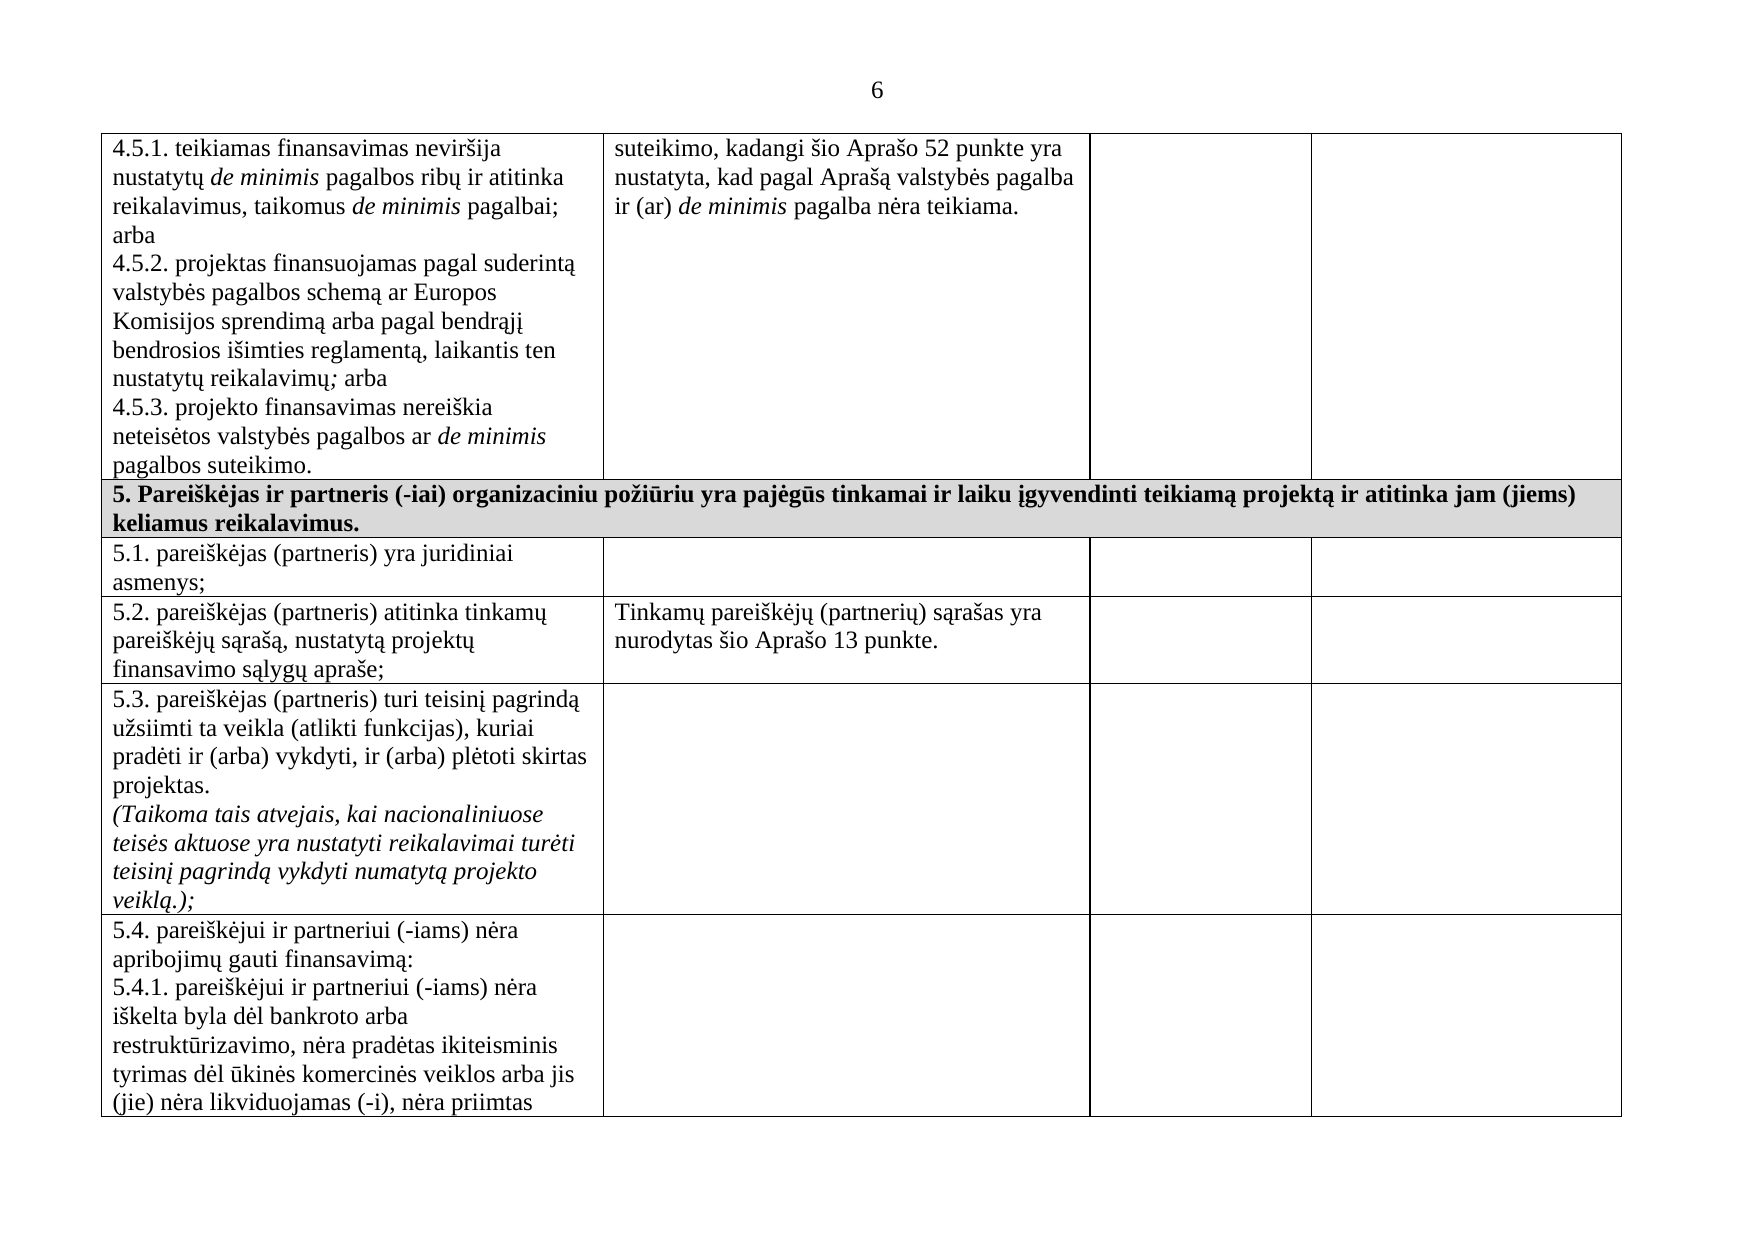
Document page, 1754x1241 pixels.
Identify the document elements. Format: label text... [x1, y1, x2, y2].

table_cell 4.5.1. teikiamas finansavimas neviršija nustatytų de minimis pagalbos ribų ir atitinka reikalavimus, taikomus de minimis pagalbai; arba 4.5.2. projektas finansuojamas pagal suderintą valstybės pagalbos schemą ar Europos Komisijos sprendimą arba pagal bendrąjį bendrosios išimties reglamentą, laikantis ten nustatytų reikalavimų; arba 4.5.3. projekto finansavimas nereiškia neteisėtos valstybės pagalbos ar de minimis pagalbos suteikimo. [102, 134, 603, 478]
table_cell 5.3. pareiškėjas (partneris) turi teisinį pagrindą užsiimti ta veikla (atlikti funkcijas), kuriai pradėti ir (arba) vykdyti, ir (arba) plėtoti skirtas projektas. (Taikoma tais atvejais, kai nacionaliniuose teisės aktuose yra nustatyti reikalavimai turėti teisinį pagrindą vykdyti numatytą projekto veiklą.); [102, 684, 603, 914]
table_cell [1312, 597, 1621, 683]
table_cell 5.4. pareiškėjui ir partneriui (-iams) nėra apribojimų gauti finansavimą: 5.4.1. pareiškėjui ir partneriui (-iams) nėra iškelta byla dėl bankroto arba restruktūrizavimo, nėra pradėtas ikiteisminis tyrimas dėl ūkinės komercinės veiklos arba jis (jie) nėra likviduojamas (-i), nėra priimtas [102, 915, 603, 1116]
table_cell [604, 538, 1089, 596]
table_cell [1312, 538, 1621, 596]
table_cell [1091, 134, 1311, 478]
table_cell suteikimo, kadangi šio Aprašo 52 punkte yra nustatyta, kad pagal Aprašą valstybės pagalba ir (ar) de minimis pagalba nėra teikiama. [604, 134, 1089, 478]
table_cell [604, 915, 1089, 1116]
table_cell [1091, 597, 1311, 683]
table_cell [1312, 134, 1621, 478]
table_cell 5.2. pareiškėjas (partneris) atitinka tinkamų pareiškėjų sąrašą, nustatytą projektų finansavimo sąlygų apraše; [102, 597, 603, 683]
table_cell [1312, 915, 1621, 1116]
table_cell Tinkamų pareiškėjų (partnerių) sąrašas yra nurodytas šio Aprašo 13 punkte. [604, 597, 1089, 683]
table_cell [1312, 684, 1621, 914]
table_cell 5.1. pareiškėjas (partneris) yra juridiniai asmenys; [102, 538, 603, 596]
table_cell [1091, 538, 1311, 596]
table_cell [1091, 684, 1311, 914]
table_cell [604, 684, 1089, 914]
table_cell [1091, 915, 1311, 1116]
table_cell 5. Pareiškėjas ir partneris (-iai) organizaciniu požiūriu yra pajėgūs tinkamai ir laiku įgyvendinti teikiamą projektą ir atitinka jam (jiems) keliamus reikalavimus. [102, 480, 1621, 537]
